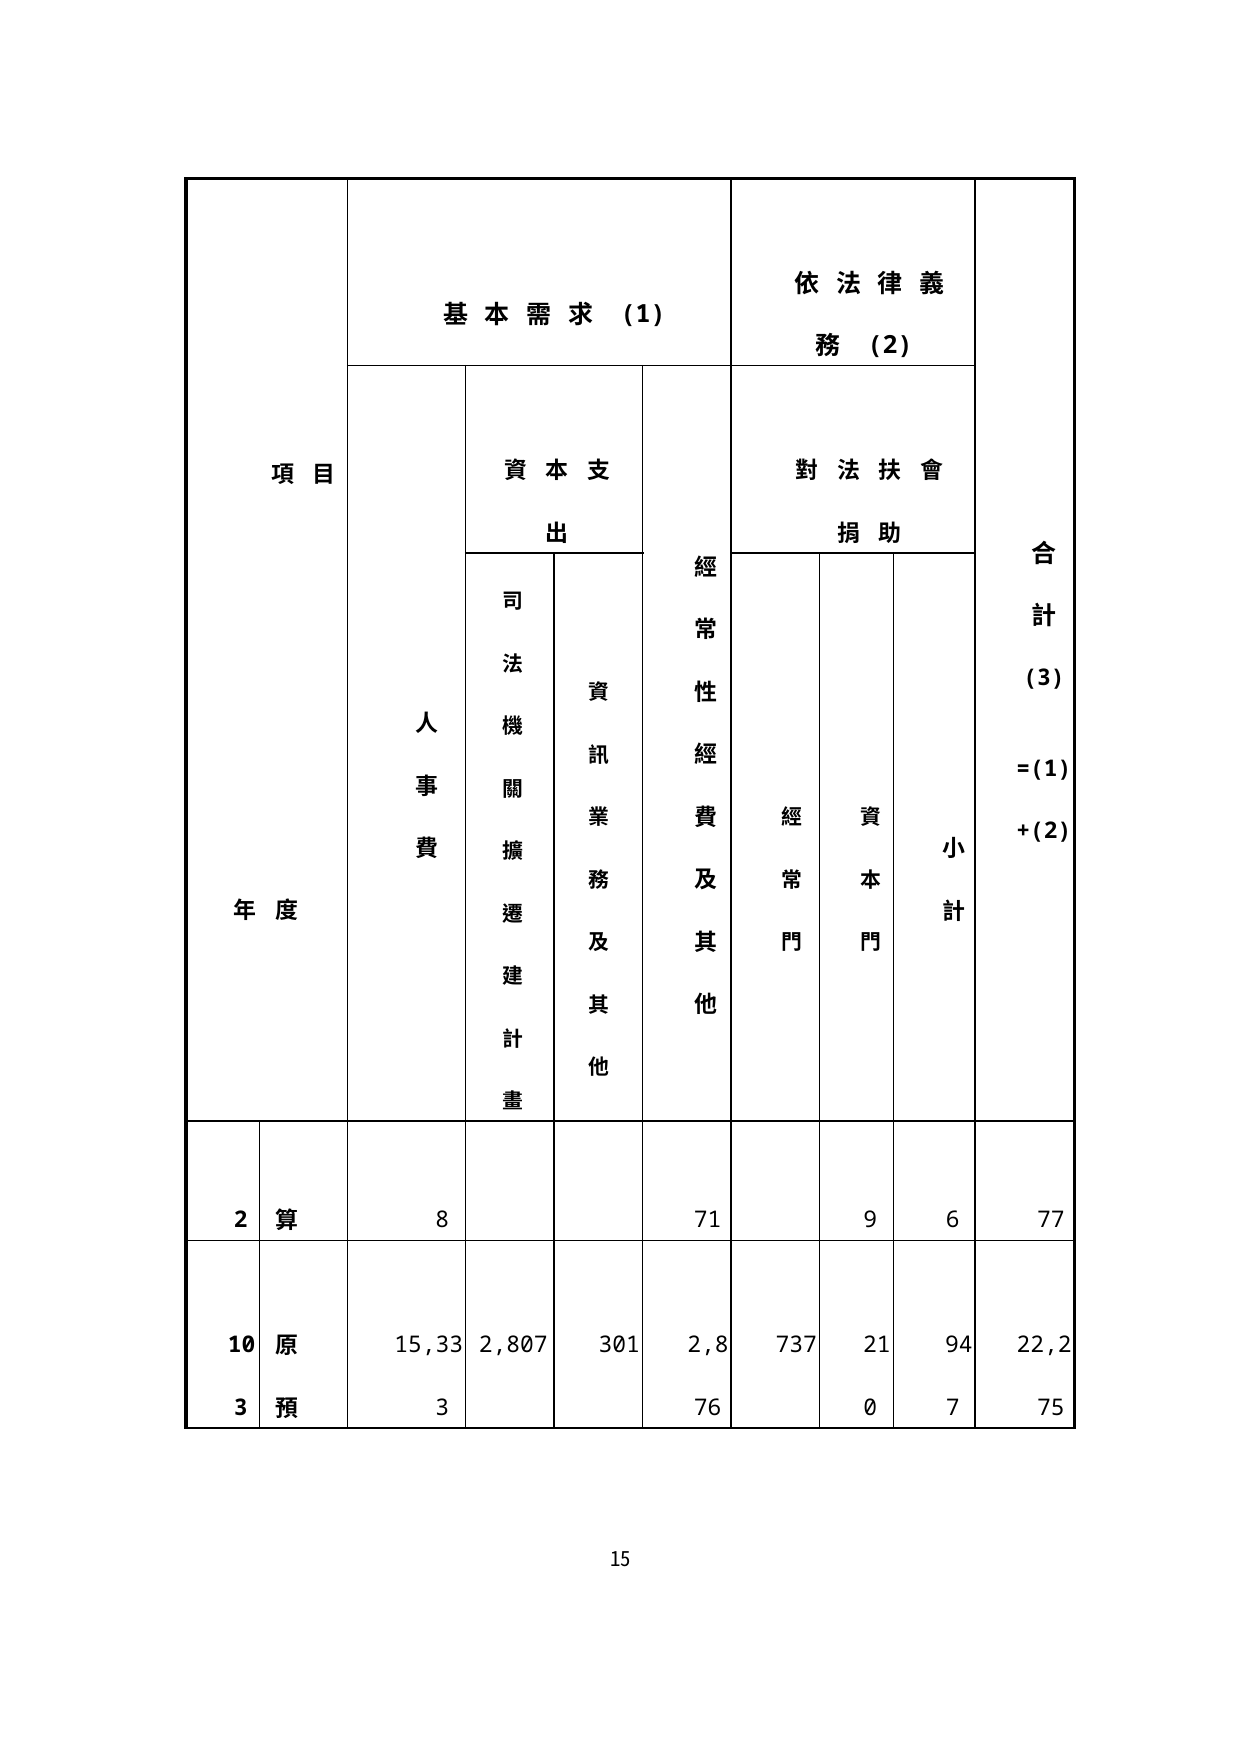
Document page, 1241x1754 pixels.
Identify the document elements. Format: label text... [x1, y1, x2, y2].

table_cell 22,275 [976, 1241, 1073, 1427]
table_cell 8 [348, 1122, 465, 1240]
table_cell 103 [188, 1241, 259, 1427]
table_cell [555, 1122, 642, 1240]
table_cell 301 [555, 1241, 642, 1427]
table_header 依法律義務(2) [732, 180, 974, 365]
table_cell 對法扶會捐助 [732, 366, 974, 552]
table_cell 資本門 [820, 554, 893, 1120]
table_cell 經常性經費及其他 [643, 366, 730, 1120]
table_cell 15,333 [348, 1241, 465, 1427]
table_cell 原預 [260, 1241, 347, 1427]
table_cell 司法機關擴遷建計畫 [466, 554, 553, 1120]
table_cell 資本支出 [466, 366, 642, 552]
table_cell 算 [260, 1122, 347, 1240]
table_cell 77 [976, 1122, 1073, 1240]
table_cell 人事費 [348, 366, 465, 1120]
table_cell 經常門 [732, 554, 819, 1120]
table_header 基本需求(1) [348, 180, 730, 365]
table_cell 資訊業務及其他 [555, 554, 642, 1120]
table_header 項目 年度 [188, 180, 347, 1120]
table_cell 9 [820, 1122, 893, 1240]
table_cell 小計 [894, 554, 974, 1120]
table_cell 2 [188, 1122, 259, 1240]
table_cell 71 [643, 1122, 730, 1240]
table_cell 2,876 [643, 1241, 730, 1427]
table_cell 210 [820, 1241, 893, 1427]
table_cell 2,807 [466, 1241, 553, 1427]
table_header 合計 (3) =(1)+(2) [976, 180, 1073, 1120]
table_cell [466, 1122, 553, 1240]
table_cell 737 [732, 1241, 819, 1427]
table_cell [732, 1122, 819, 1240]
table_cell 6 [894, 1122, 974, 1240]
table_cell 947 [894, 1241, 974, 1427]
